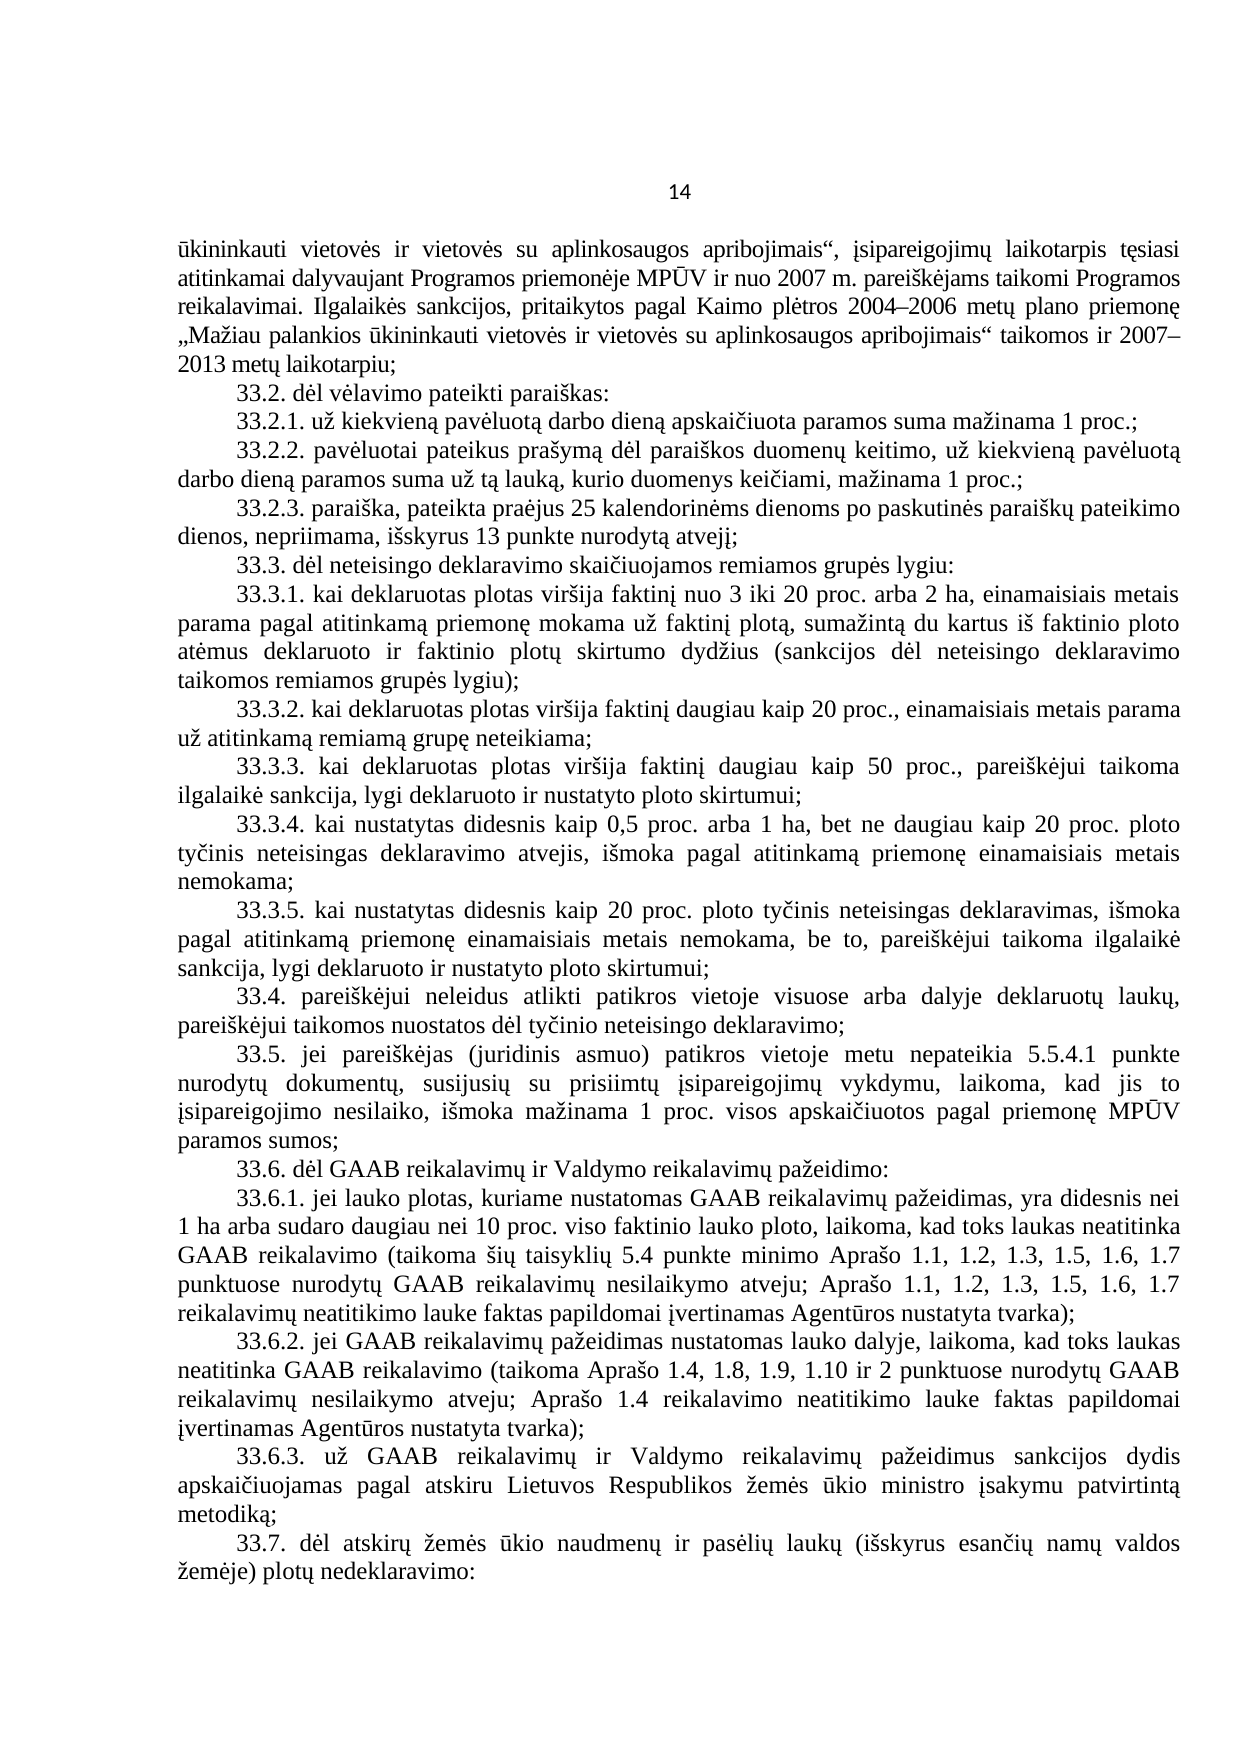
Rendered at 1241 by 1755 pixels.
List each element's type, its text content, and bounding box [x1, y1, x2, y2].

text 33.2. dėl vėlavimo pateikti paraiškas: [177, 378, 1181, 406]
text 33.5. jei pareiškėjas (juridinis asmuo) patikros vietoje metu nepateikia 5.5.4.1 punkte nurodytų dokumentų, susijusių su prisiimtų įsipareigojimų vykdymu, laikoma, kad jis to įsipareigojimo nesilaiko, išmoka mažinama 1 proc. visos apskaičiuotos pagal priemonę MPŪV paramos sumos; [177, 1039, 1181, 1154]
text 33.2.3. paraiška, pateikta praėjus 25 kalendorinėms dienoms po paskutinės paraiškų pateikimo dienos, nepriimama, išskyrus 13 punkte nurodytą atvejį; [177, 493, 1181, 550]
text 33.2.1. už kiekvieną pavėluotą darbo dieną apskaičiuota paramos suma mažinama 1 proc.; [177, 406, 1181, 435]
text 33.6.1. jei lauko plotas, kuriame nustatomas GAAB reikalavimų pažeidimas, yra didesnis nei 1 ha arba sudaro daugiau nei 10 proc. viso faktinio lauko ploto, laikoma, kad toks laukas neatitinka GAAB reikalavimo (taikoma šių taisyklių 5.4 punkte minimo Aprašo 1.1, 1.2, 1.3, 1.5, 1.6, 1.7 punktuose nurodytų GAAB reikalavimų nesilaikymo atveju; Aprašo 1.1, 1.2, 1.3, 1.5, 1.6, 1.7 reikalavimų neatitikimo lauke faktas papildomai įvertinamas Agentūros nustatyta tvarka); [177, 1183, 1181, 1326]
text 33.3.3. kai deklaruotas plotas viršija faktinį daugiau kaip 50 proc., pareiškėjui taikoma ilgalaikė sankcija, lygi deklaruoto ir nustatyto ploto skirtumui; [177, 751, 1181, 809]
text 33.7. dėl atskirų žemės ūkio naudmenų ir pasėlių laukų (išskyrus esančių namų valdos žemėje) plotų nedeklaravimo: [177, 1528, 1181, 1585]
text 33.6.3. už GAAB reikalavimų ir Valdymo reikalavimų pažeidimus sankcijos dydis apskaičiuojamas pagal atskiru Lietuvos Respublikos žemės ūkio ministro įsakymu patvirtintą metodiką; [177, 1441, 1181, 1528]
text 33.6.2. jei GAAB reikalavimų pažeidimas nustatomas lauko dalyje, laikoma, kad toks laukas neatitinka GAAB reikalavimo (taikoma Aprašo 1.4, 1.8, 1.9, 1.10 ir 2 punktuose nurodytų GAAB reikalavimų nesilaikymo atveju; Aprašo 1.4 reikalavimo neatitikimo lauke faktas papildomai įvertinamas Agentūros nustatyta tvarka); [177, 1326, 1181, 1441]
text 33.3.2. kai deklaruotas plotas viršija faktinį daugiau kaip 20 proc., einamaisiais metais parama už atitinkamą remiamą grupę neteikiama; [177, 694, 1181, 751]
text 33.3.1. kai deklaruotas plotas viršija faktinį nuo 3 iki 20 proc. arba 2 ha, einamaisiais metais parama pagal atitinkamą priemonę mokama už faktinį plotą, sumažintą du kartus iš faktinio ploto atėmus deklaruoto ir faktinio plotų skirtumo dydžius (sankcijos dėl neteisingo deklaravimo taikomos remiamos grupės lygiu); [177, 579, 1181, 694]
text 33.3.4. kai nustatytas didesnis kaip 0,5 proc. arba 1 ha, bet ne daugiau kaip 20 proc. ploto tyčinis neteisingas deklaravimo atvejis, išmoka pagal atitinkamą priemonę einamaisiais metais nemokama; [177, 809, 1181, 895]
text ūkininkauti vietovės ir vietovės su aplinkosaugos apribojimais“, įsipareigojimų laikotarpis tęsiasi atitinkamai dalyvaujant Programos priemonėje MPŪV ir nuo 2007 m. pareiškėjams taikomi Programos reikalavimai. Ilgalaikės sankcijos, pritaikytos pagal Kaimo plėtros 2004–2006 metų plano priemonę „Mažiau palankios ūkininkauti vietovės ir vietovės su aplinkosaugos apribojimais“ taikomos ir 2007–2013 metų laikotarpiu; [177, 234, 1181, 378]
text 33.3. dėl neteisingo deklaravimo skaičiuojamos remiamos grupės lygiu: [177, 550, 1181, 579]
text 33.3.5. kai nustatytas didesnis kaip 20 proc. ploto tyčinis neteisingas deklaravimas, išmoka pagal atitinkamą priemonę einamaisiais metais nemokama, be to, pareiškėjui taikoma ilgalaikė sankcija, lygi deklaruoto ir nustatyto ploto skirtumui; [177, 895, 1181, 981]
text 33.6. dėl GAAB reikalavimų ir Valdymo reikalavimų pažeidimo: [177, 1154, 1181, 1183]
text 33.4. pareiškėjui neleidus atlikti patikros vietoje visuose arba dalyje deklaruotų laukų, pareiškėjui taikomos nuostatos dėl tyčinio neteisingo deklaravimo; [177, 981, 1181, 1039]
text 33.2.2. pavėluotai pateikus prašymą dėl paraiškos duomenų keitimo, už kiekvieną pavėluotą darbo dieną paramos suma už tą lauką, kurio duomenys keičiami, mažinama 1 proc.; [177, 435, 1181, 493]
